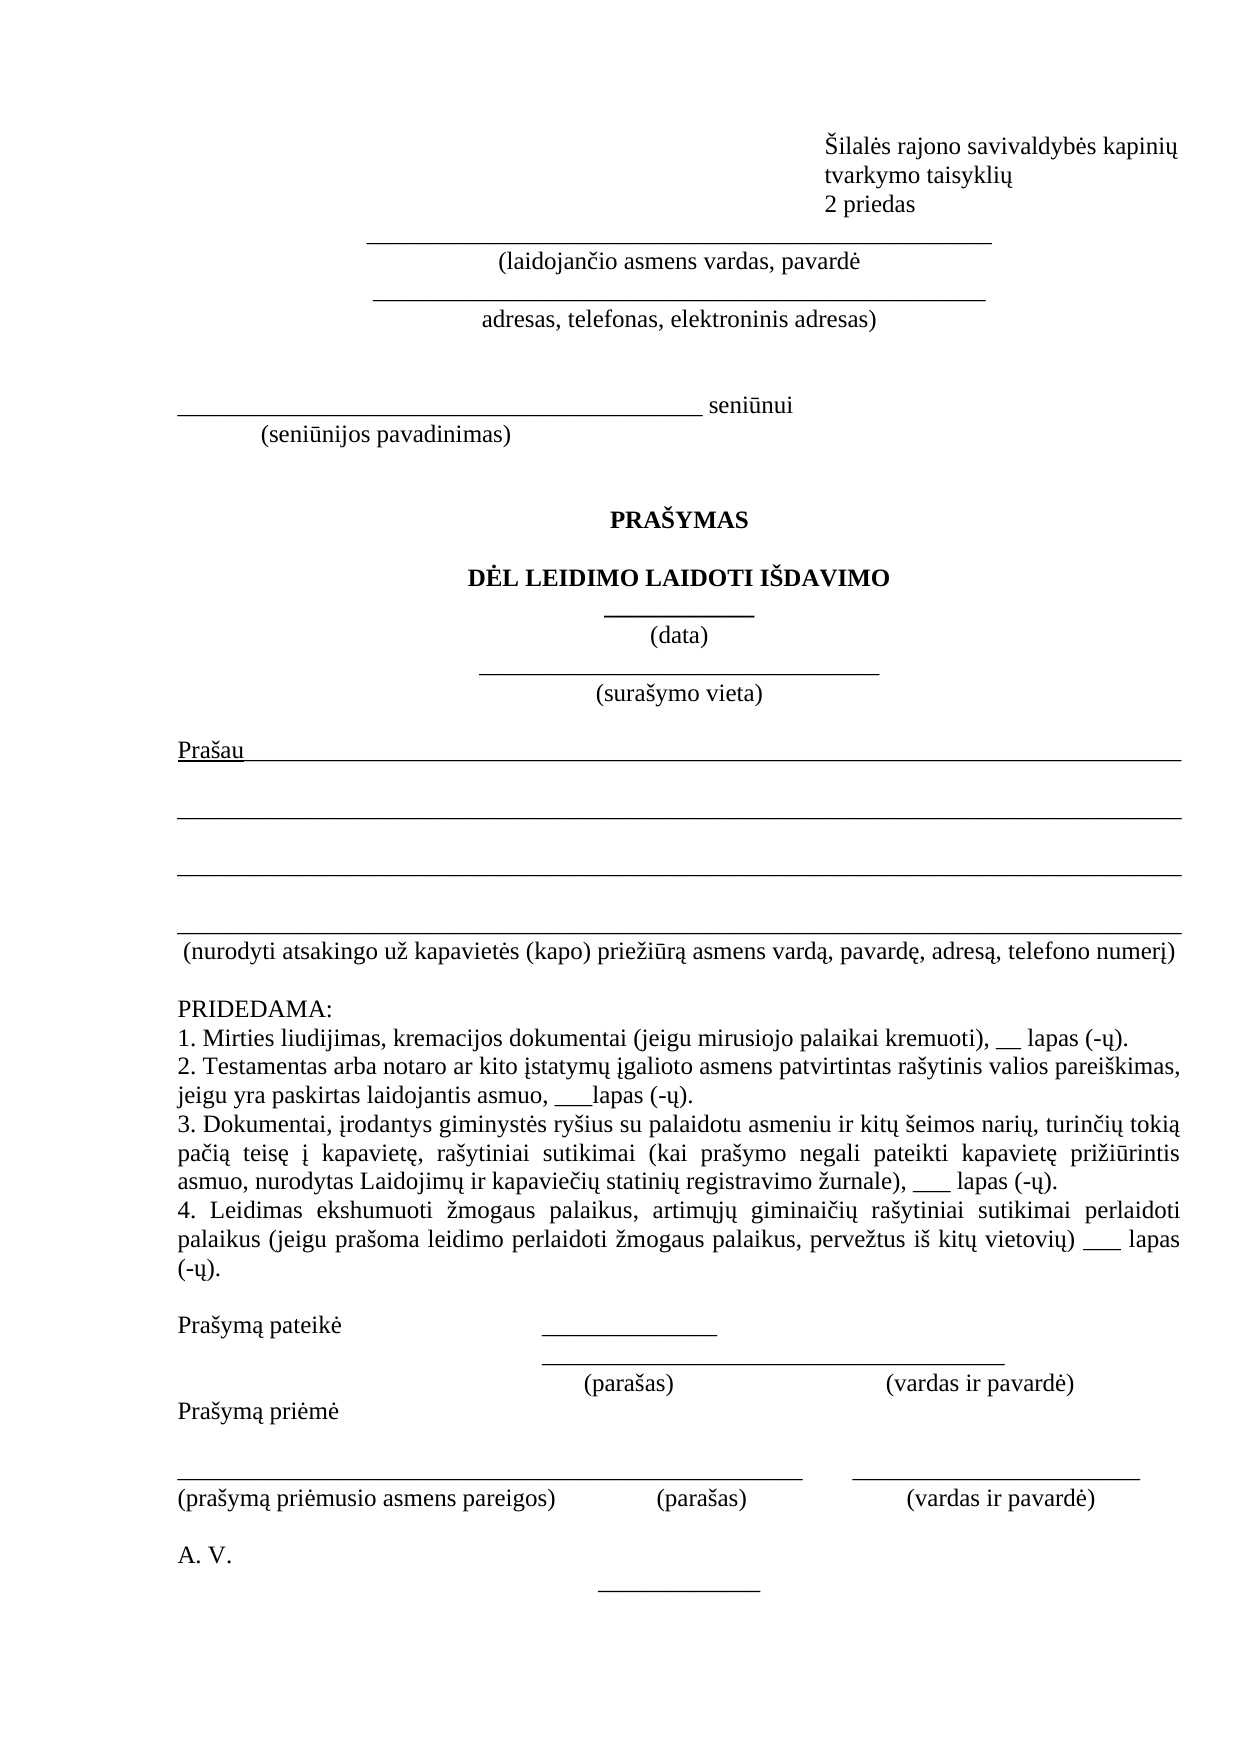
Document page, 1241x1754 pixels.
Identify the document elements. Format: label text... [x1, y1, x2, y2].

text adresas, telefonas, elektroninis adresas) [177, 304, 1181, 333]
text (nurodyti atsakingo už kapavietės (kapo) priežiūrą asmens vardą, pavardę, adresą, telefono numerį) [177, 936, 1181, 965]
text 2 priedas [177, 189, 1181, 218]
text Šilalės rajono savivaldybės kapinių [177, 131, 1181, 160]
text (surašymo vieta) [177, 678, 1181, 706]
text PRAŠYMAS [177, 505, 1181, 534]
text 1. Mirties liudijimas, kremacijos dokumentai (jeigu mirusiojo palaikai kremuoti), __ lapas (-ų). [177, 1023, 1181, 1051]
text ______________ [177, 1569, 1181, 1593]
text __________________________________________________ _______________________ [177, 1454, 1181, 1483]
text (parašas) (vardas ir pavardė) [177, 1368, 1181, 1396]
text Prašau [177, 735, 1181, 760]
text tvarkymo taisyklių [177, 160, 1181, 189]
text Prašymą pateikė ______________ _____________________________________ [177, 1310, 1181, 1368]
text ________________________________ [177, 649, 1181, 678]
text 3. Dokumentai, įrodantys giminystės ryšius su palaidotu asmeniu ir kitų šeimos narių, turinčių tokią pačią teisę į kapavietę, rašytiniai sutikimai (kai prašymo negali pateikti kapavietę prižiūrintis asmuo, nurodytas Laidojimų ir kapaviečių statinių registravimo žurnale), ___ lapas (-ų). [177, 1109, 1181, 1195]
text __________________________________________________ [177, 218, 1181, 246]
text PRIDEDAMA: [177, 994, 1181, 1023]
text (laidojančio asmens vardas, pavardė [177, 246, 1181, 275]
text _________________________________________________ [177, 275, 1181, 304]
text (prašymą priėmusio asmens pareigos) (parašas) (vardas ir pavardė) [177, 1483, 1181, 1511]
text (data) [177, 620, 1181, 649]
text 2. Testamentas arba notaro ar kito įstatymų įgalioto asmens patvirtintas rašytinis valios pareiškimas, jeigu yra paskirtas laidojantis asmuo, ___lapas (-ų). [177, 1051, 1181, 1109]
text Prašymą priėmė [177, 1396, 1181, 1425]
text 4. Leidimas ekshumuoti žmogaus palaikus, artimųjų giminaičių rašytiniai sutikimai perlaidoti palaikus (jeigu prašoma leidimo perlaidoti žmogaus palaikus, pervežtus iš kitų vietovių) ___ lapas (-ų). [177, 1195, 1181, 1281]
text A. V. [177, 1540, 1181, 1569]
text ____________ [177, 591, 1181, 620]
text (seniūnijos pavadinimas) [177, 419, 1181, 448]
text DĖL LEIDIMO LAIDOTI IŠDAVIMO [177, 563, 1181, 591]
text __________________________________________ seniūnui [177, 390, 1181, 419]
